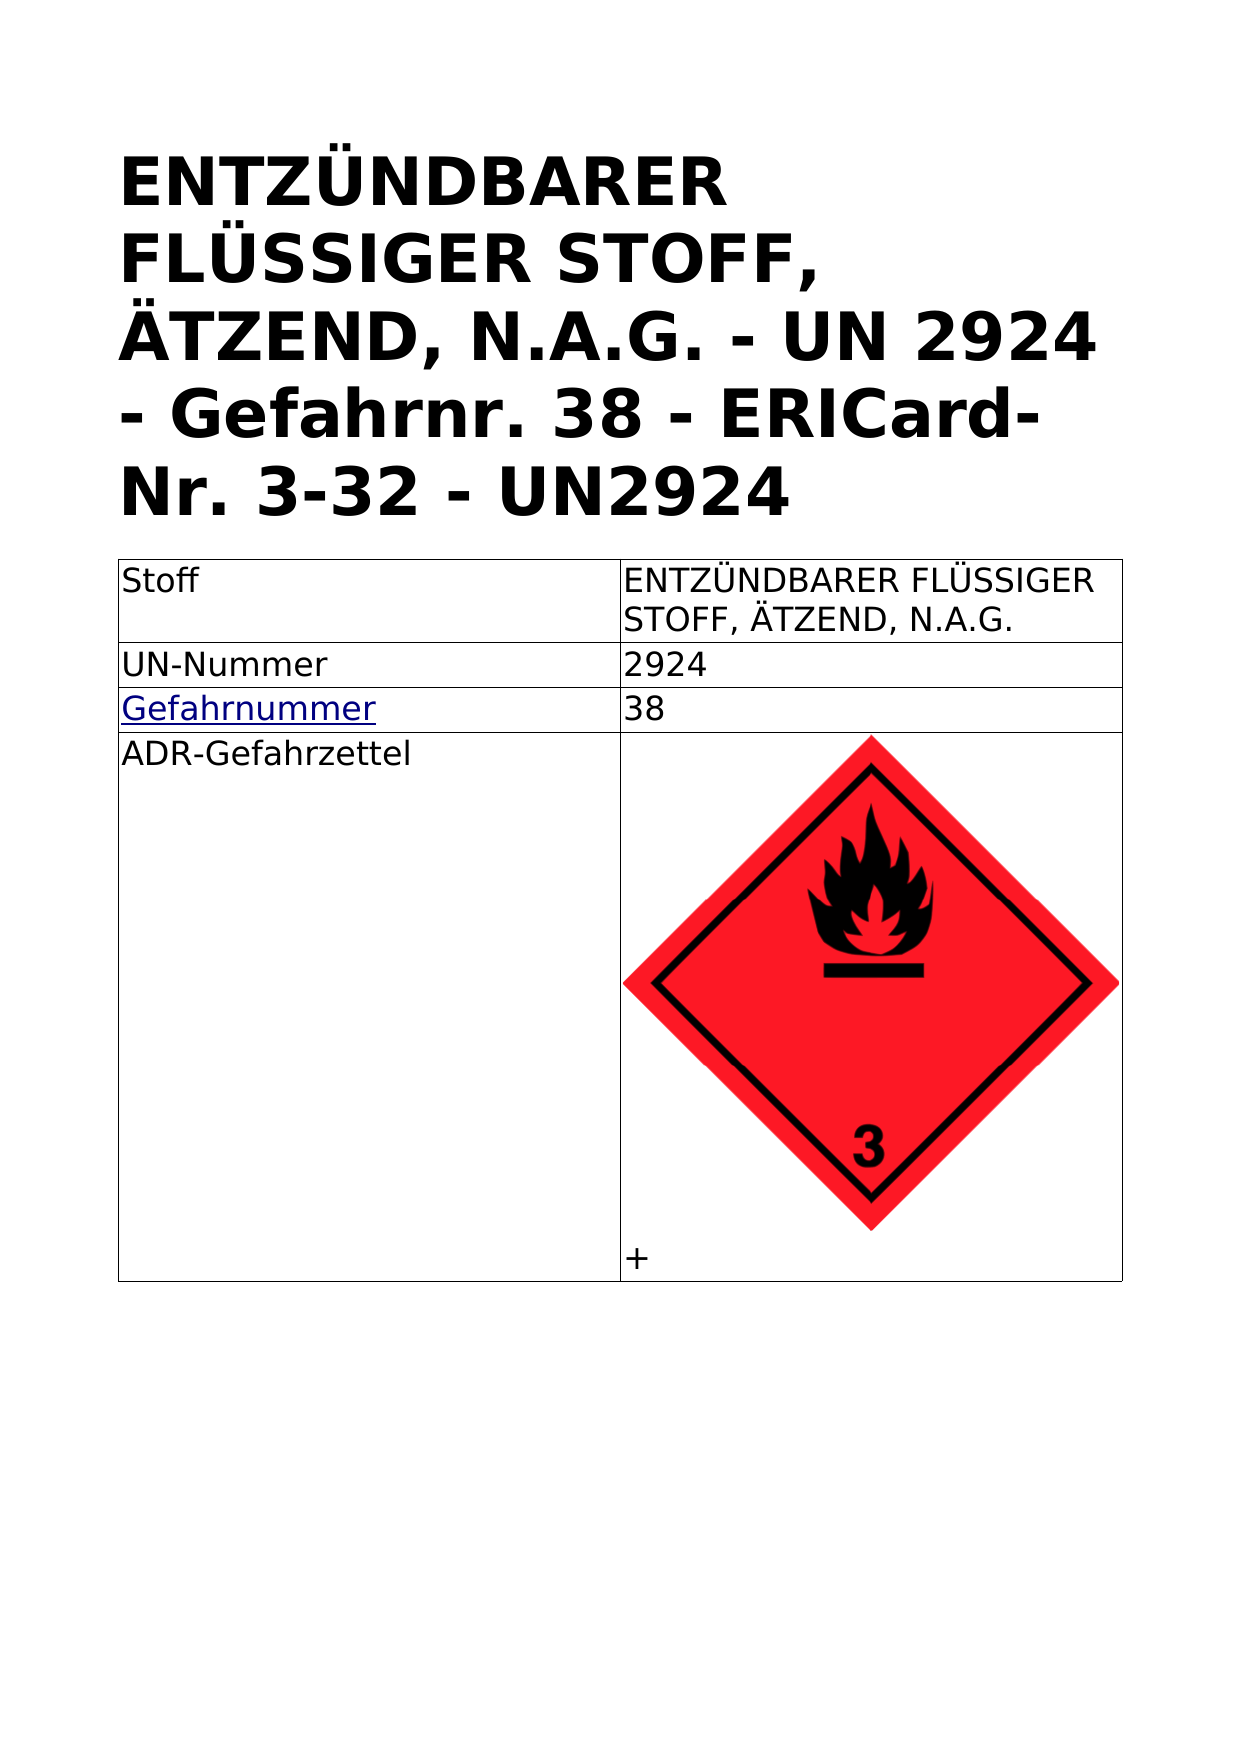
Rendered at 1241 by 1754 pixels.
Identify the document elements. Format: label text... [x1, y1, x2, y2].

subtitle ENTZÜNDBARER FLÜSSIGER STOFF, ÄTZEND, N.A.G. - UN 2924 - Gefahrnr. 38 - ERICard-Nr. 3-32 - UN2924 [118, 143, 1122, 531]
table_header ENTZÜNDBARER FLÜSSIGER STOFF, ÄTZEND, N.A.G. [621, 560, 1122, 642]
table_cell 38 [621, 688, 1122, 732]
table_cell ADR-Gefahrzettel [119, 733, 620, 1281]
table_cell + [621, 733, 1122, 1281]
table_header Stoff [119, 560, 620, 642]
picture [622, 734, 1120, 1231]
table_cell Gefahrnummer [119, 688, 620, 732]
table_cell 2924 [621, 643, 1122, 687]
table_cell UN-Nummer [119, 643, 620, 687]
